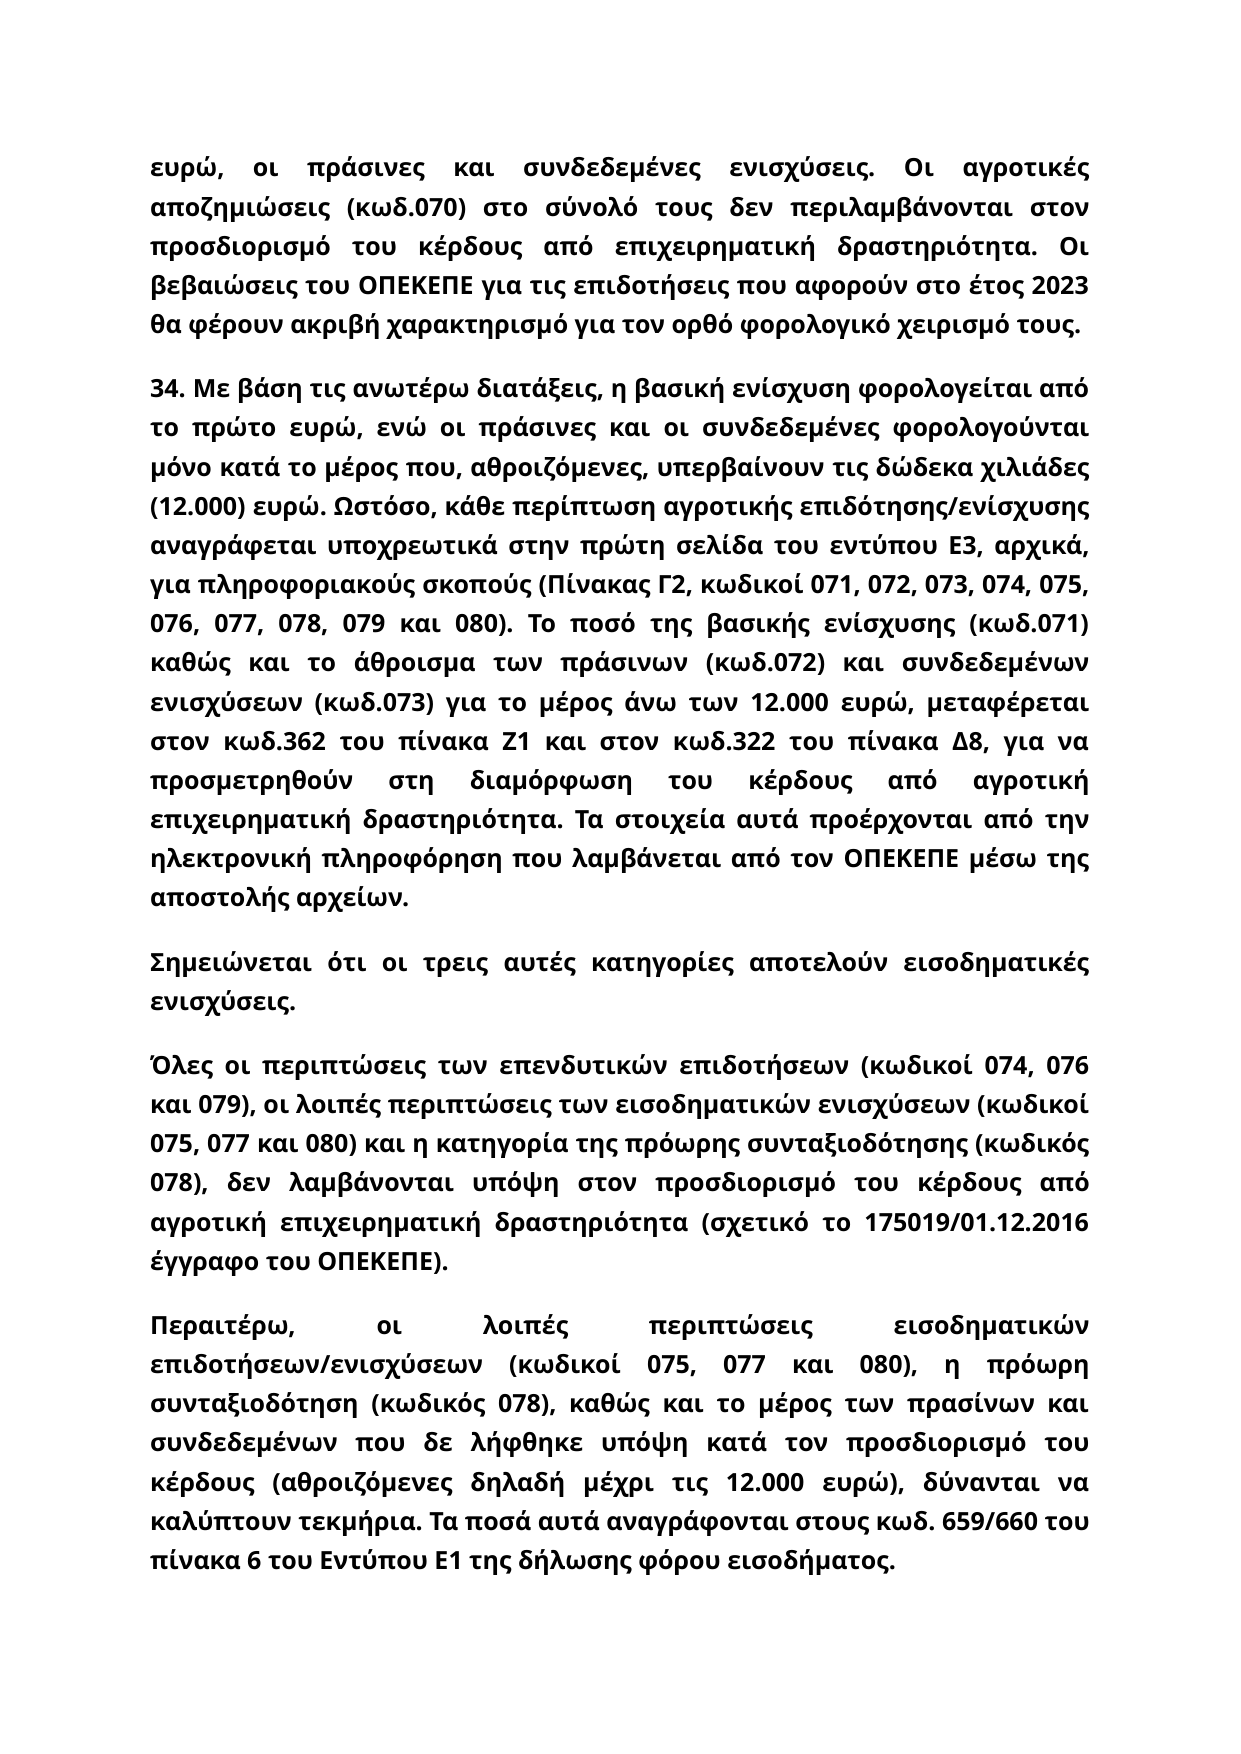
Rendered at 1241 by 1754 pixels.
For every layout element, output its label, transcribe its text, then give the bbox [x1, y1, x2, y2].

text Περαιτέρω, οι λοιπές περιπτώσεις εισοδηματικών επιδοτήσεων/ενισχύσεων (κωδικοί 075, 077 και 080), η πρόωρη συνταξιοδότηση (κωδικός 078), καθώς και το μέρος των πρασίνων και συνδεδεμένων που δε λήφθηκε υπόψη κατά τον προσδιορισμό του κέρδους (αθροιζόμενες δηλαδή μέχρι τις 12.000 ευρώ), δύνανται να καλύπτουν τεκμήρια. Τα ποσά αυτά αναγράφονται στους κωδ. 659/660 του πίνακα 6 του Εντύπου Ε1 της δήλωσης φόρου εισοδήματος. [150, 1307, 1090, 1577]
text 34. Με βάση τις ανωτέρω διατάξεις, η βασική ενίσχυση φορολογείται από το πρώτο ευρώ, ενώ οι πράσινες και οι συνδεδεμένες φορολογούνται μόνο κατά το μέρος που, αθροιζόμενες, υπερβαίνουν τις δώδεκα χιλιάδες (12.000) ευρώ. Ωστόσο, κάθε περίπτωση αγροτικής επιδότησης/ενίσχυσης αναγράφεται υποχρεωτικά στην πρώτη σελίδα του εντύπου Ε3, αρχικά, για πληροφοριακούς σκοπούς (Πίνακας Γ2, κωδικοί 071, 072, 073, 074, 075, 076, 077, 078, 079 και 080). Το ποσό της βασικής ενίσχυσης (κωδ.071) καθώς και το άθροισμα των πράσινων (κωδ.072) και συνδεδεμένων ενισχύσεων (κωδ.073) για το μέρος άνω των 12.000 ευρώ, μεταφέρεται στον κωδ.362 του πίνακα Ζ1 και στον κωδ.322 του πίνακα Δ8, για να προσμετρηθούν στη διαμόρφωση του κέρδους από αγροτική επιχειρηματική δραστηριότητα. Τα στοιχεία αυτά προέρχονται από την ηλεκτρονική πληροφόρηση που λαμβάνεται από τον ΟΠΕΚΕΠΕ μέσω της αποστολής αρχείων. [150, 371, 1090, 914]
text Σημειώνεται ότι οι τρεις αυτές κατηγορίες αποτελούν εισοδηματικές ενισχύσεις. [150, 944, 1090, 1017]
text ευρώ, οι πράσινες και συνδεδεμένες ενισχύσεις. Οι αγροτικές αποζημιώσεις (κωδ.070) στο σύνολό τους δεν περιλαμβάνονται στον προσδιορισμό του κέρδους από επιχειρηματική δραστηριότητα. Οι βεβαιώσεις του ΟΠΕΚΕΠΕ για τις επιδοτήσεις που αφορούν στο έτος 2023 θα φέρουν ακριβή χαρακτηρισμό για τον ορθό φορολογικό χειρισμό τους. [150, 150, 1090, 341]
text Όλες οι περιπτώσεις των επενδυτικών επιδοτήσεων (κωδικοί 074, 076 και 079), οι λοιπές περιπτώσεις των εισοδηματικών ενισχύσεων (κωδικοί 075, 077 και 080) και η κατηγορία της πρόωρης συνταξιοδότησης (κωδικός 078), δεν λαμβάνονται υπόψη στον προσδιορισμό του κέρδους από αγροτική επιχειρηματική δραστηριότητα (σχετικό το 175019/01.12.2016 έγγραφο του ΟΠΕΚΕΠΕ). [150, 1047, 1090, 1277]
